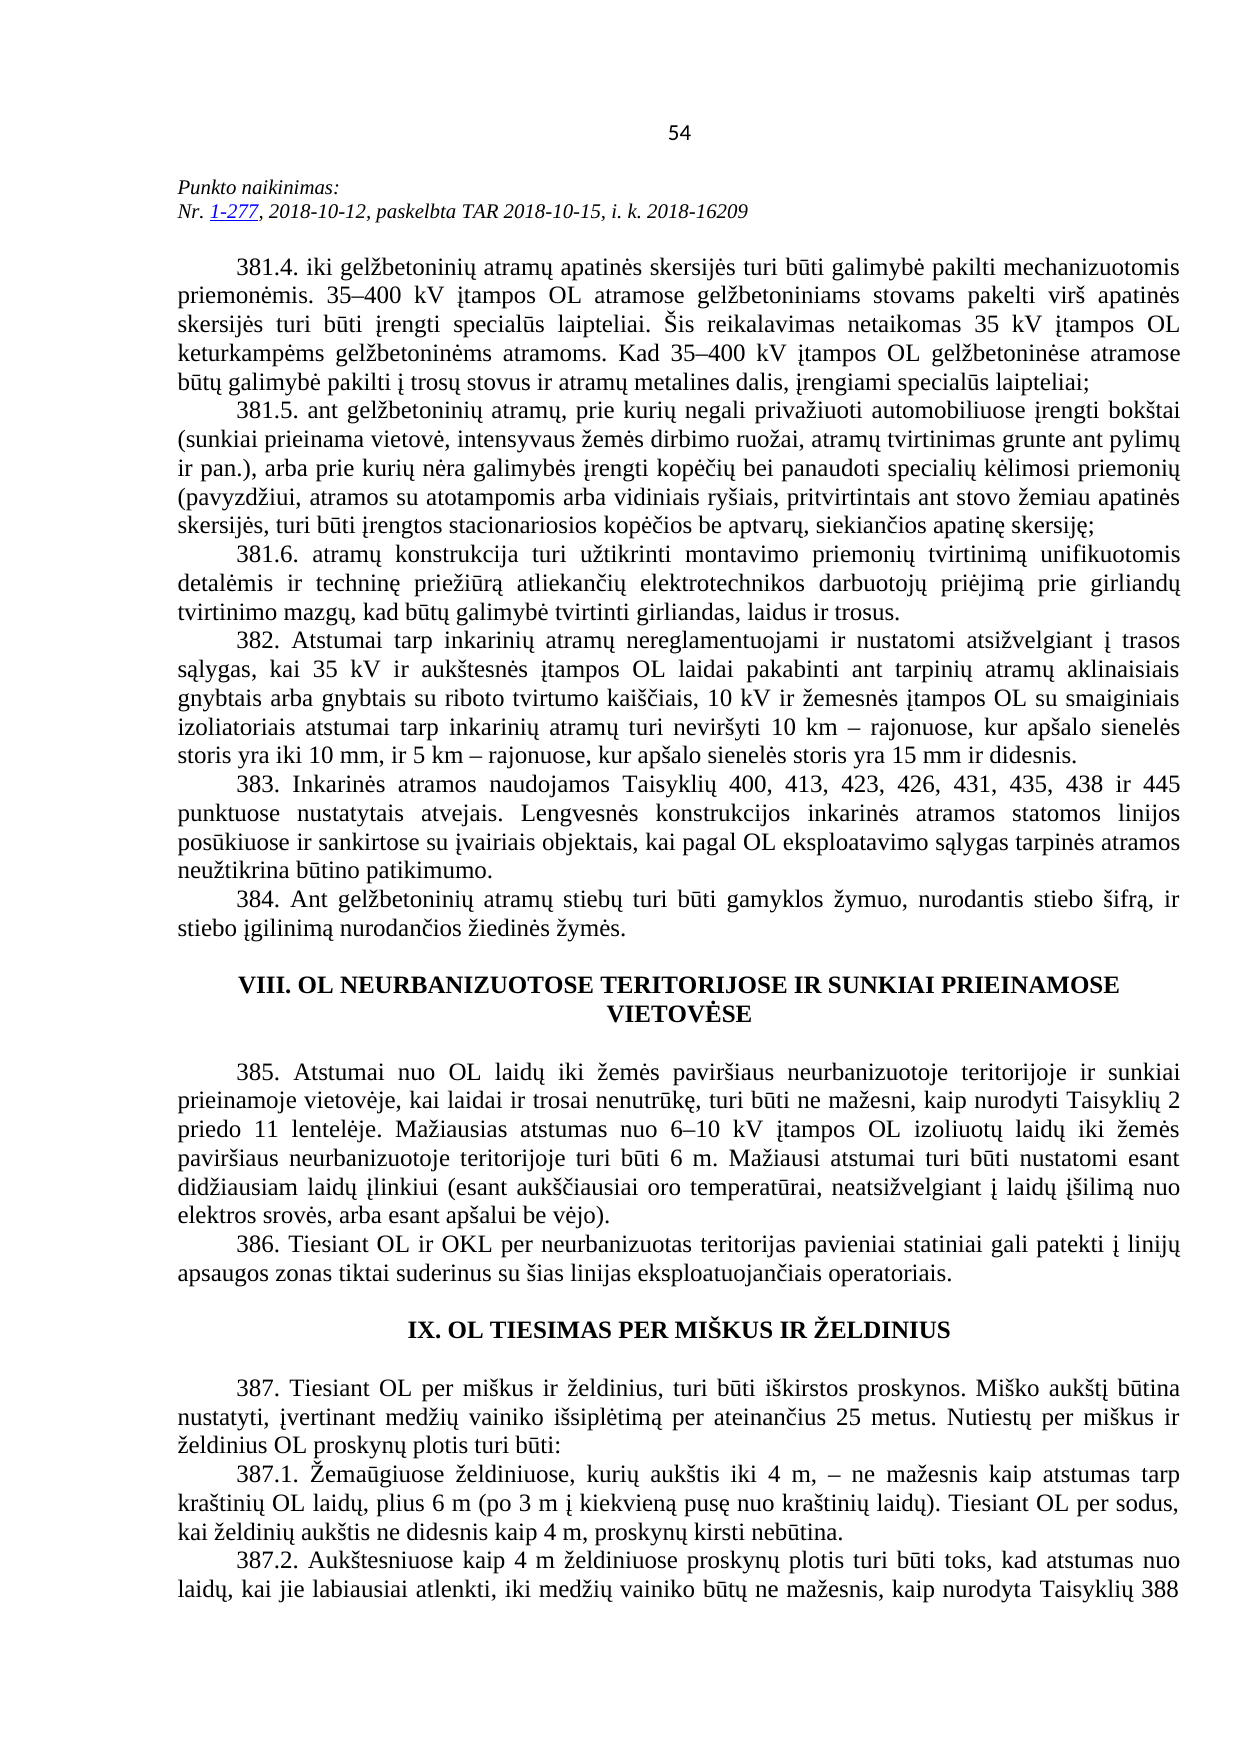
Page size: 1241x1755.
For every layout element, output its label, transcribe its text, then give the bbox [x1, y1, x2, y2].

text Nr. 1-277, 2018-10-12, paskelbta TAR 2018-10-15, i. k. 2018-16209 [177, 199, 1181, 223]
text 383. Inkarinės atramos naudojamos Taisyklių 400, 413, 423, 426, 431, 435, 438 ir 445 punktuose nustatytais atvejais. Lengvesnės konstrukcijos inkarinės atramos statomos linijos posūkiuose ir sankirtose su įvairiais objektais, kai pagal OL eksploatavimo sąlygas tarpinės atramos neužtikrina būtino patikimumo. [177, 769, 1181, 884]
text VIII. OL NEURBANIZUOTOSE TERITORIJOSE IR SUNKIAI PRIEINAMOSE VIETOVĖSE [177, 971, 1181, 1028]
text 387.2. Aukštesniuose kaip 4 m želdiniuose proskynų plotis turi būti toks, kad atstumas nuo laidų, kai jie labiausiai atlenkti, iki medžių vainiko būtų ne mažesnis, kaip nurodyta Taisyklių 388 [177, 1546, 1181, 1603]
text 386. Tiesiant OL ir OKL per neurbanizuotas teritorijas pavieniai statiniai gali patekti į linijų apsaugos zonas tiktai suderinus su šias linijas eksploatuojančiais operatoriais. [177, 1229, 1181, 1287]
text 382. Atstumai tarp inkarinių atramų nereglamentuojami ir nustatomi atsižvelgiant į trasos sąlygas, kai 35 kV ir aukštesnės įtampos OL laidai pakabinti ant tarpinių atramų aklinaisiais gnybtais arba gnybtais su riboto tvirtumo kaiščiais, 10 kV ir žemesnės įtampos OL su smaiginiais izoliatoriais atstumai tarp inkarinių atramų turi neviršyti 10 km – rajonuose, kur apšalo sienelės storis yra iki 10 mm, ir 5 km – rajonuose, kur apšalo sienelės storis yra 15 mm ir didesnis. [177, 626, 1181, 769]
text 381.6. atramų konstrukcija turi užtikrinti montavimo priemonių tvirtinimą unifikuotomis detalėmis ir techninę priežiūrą atliekančių elektrotechnikos darbuotojų priėjimą prie girliandų tvirtinimo mazgų, kad būtų galimybė tvirtinti girliandas, laidus ir trosus. [177, 539, 1181, 626]
text 387. Tiesiant OL per miškus ir želdinius, turi būti iškirstos proskynos. Miško aukštį būtina nustatyti, įvertinant medžių vainiko išsiplėtimą per ateinančius 25 metus. Nutiestų per miškus ir želdinius OL proskynų plotis turi būti: [177, 1373, 1181, 1459]
text 387.1. Žemaūgiuose želdiniuose, kurių aukštis iki 4 m, – ne mažesnis kaip atstumas tarp kraštinių OL laidų, plius 6 m (po 3 m į kiekvieną pusę nuo kraštinių laidų). Tiesiant OL per sodus, kai želdinių aukštis ne didesnis kaip 4 m, proskynų kirsti nebūtina. [177, 1459, 1181, 1546]
text 384. Ant gelžbetoninių atramų stiebų turi būti gamyklos žymuo, nurodantis stiebo šifrą, ir stiebo įgilinimą nurodančios žiedinės žymės. [177, 884, 1181, 942]
text 381.5. ant gelžbetoninių atramų, prie kurių negali privažiuoti automobiliuose įrengti bokštai (sunkiai prieinama vietovė, intensyvaus žemės dirbimo ruožai, atramų tvirtinimas grunte ant pylimų ir pan.), arba prie kurių nėra galimybės įrengti kopėčių bei panaudoti specialių kėlimosi priemonių (pavyzdžiui, atramos su atotampomis arba vidiniais ryšiais, pritvirtintais ant stovo žemiau apatinės skersijės, turi būti įrengtos stacionariosios kopėčios be aptvarų, siekiančios apatinę skersiję; [177, 396, 1181, 539]
text 385. Atstumai nuo OL laidų iki žemės paviršiaus neurbanizuotoje teritorijoje ir sunkiai prieinamoje vietovėje, kai laidai ir trosai nenutrūkę, turi būti ne mažesni, kaip nurodyti Taisyklių 2 priedo 11 lentelėje. Mažiausias atstumas nuo 6–10 kV įtampos OL izoliuotų laidų iki žemės paviršiaus neurbanizuotoje teritorijoje turi būti 6 m. Mažiausi atstumai turi būti nustatomi esant didžiausiam laidų įlinkiui (esant aukščiausiai oro temperatūrai, neatsižvelgiant į laidų įšilimą nuo elektros srovės, arba esant apšalui be vėjo). [177, 1057, 1181, 1229]
text Punkto naikinimas: [177, 175, 1181, 199]
text IX. OL TIESIMAS PER MIŠKUS IR ŽELDINIUS [177, 1316, 1181, 1344]
text 381.4. iki gelžbetoninių atramų apatinės skersijės turi būti galimybė pakilti mechanizuotomis priemonėmis. 35–400 kV įtampos OL atramose gelžbetoniniams stovams pakelti virš apatinės skersijės turi būti įrengti specialūs laipteliai. Šis reikalavimas netaikomas 35 kV įtampos OL keturkampėms gelžbetoninėms atramoms. Kad 35–400 kV įtampos OL gelžbetoninėse atramose būtų galimybė pakilti į trosų stovus ir atramų metalines dalis, įrengiami specialūs laipteliai; [177, 252, 1181, 396]
